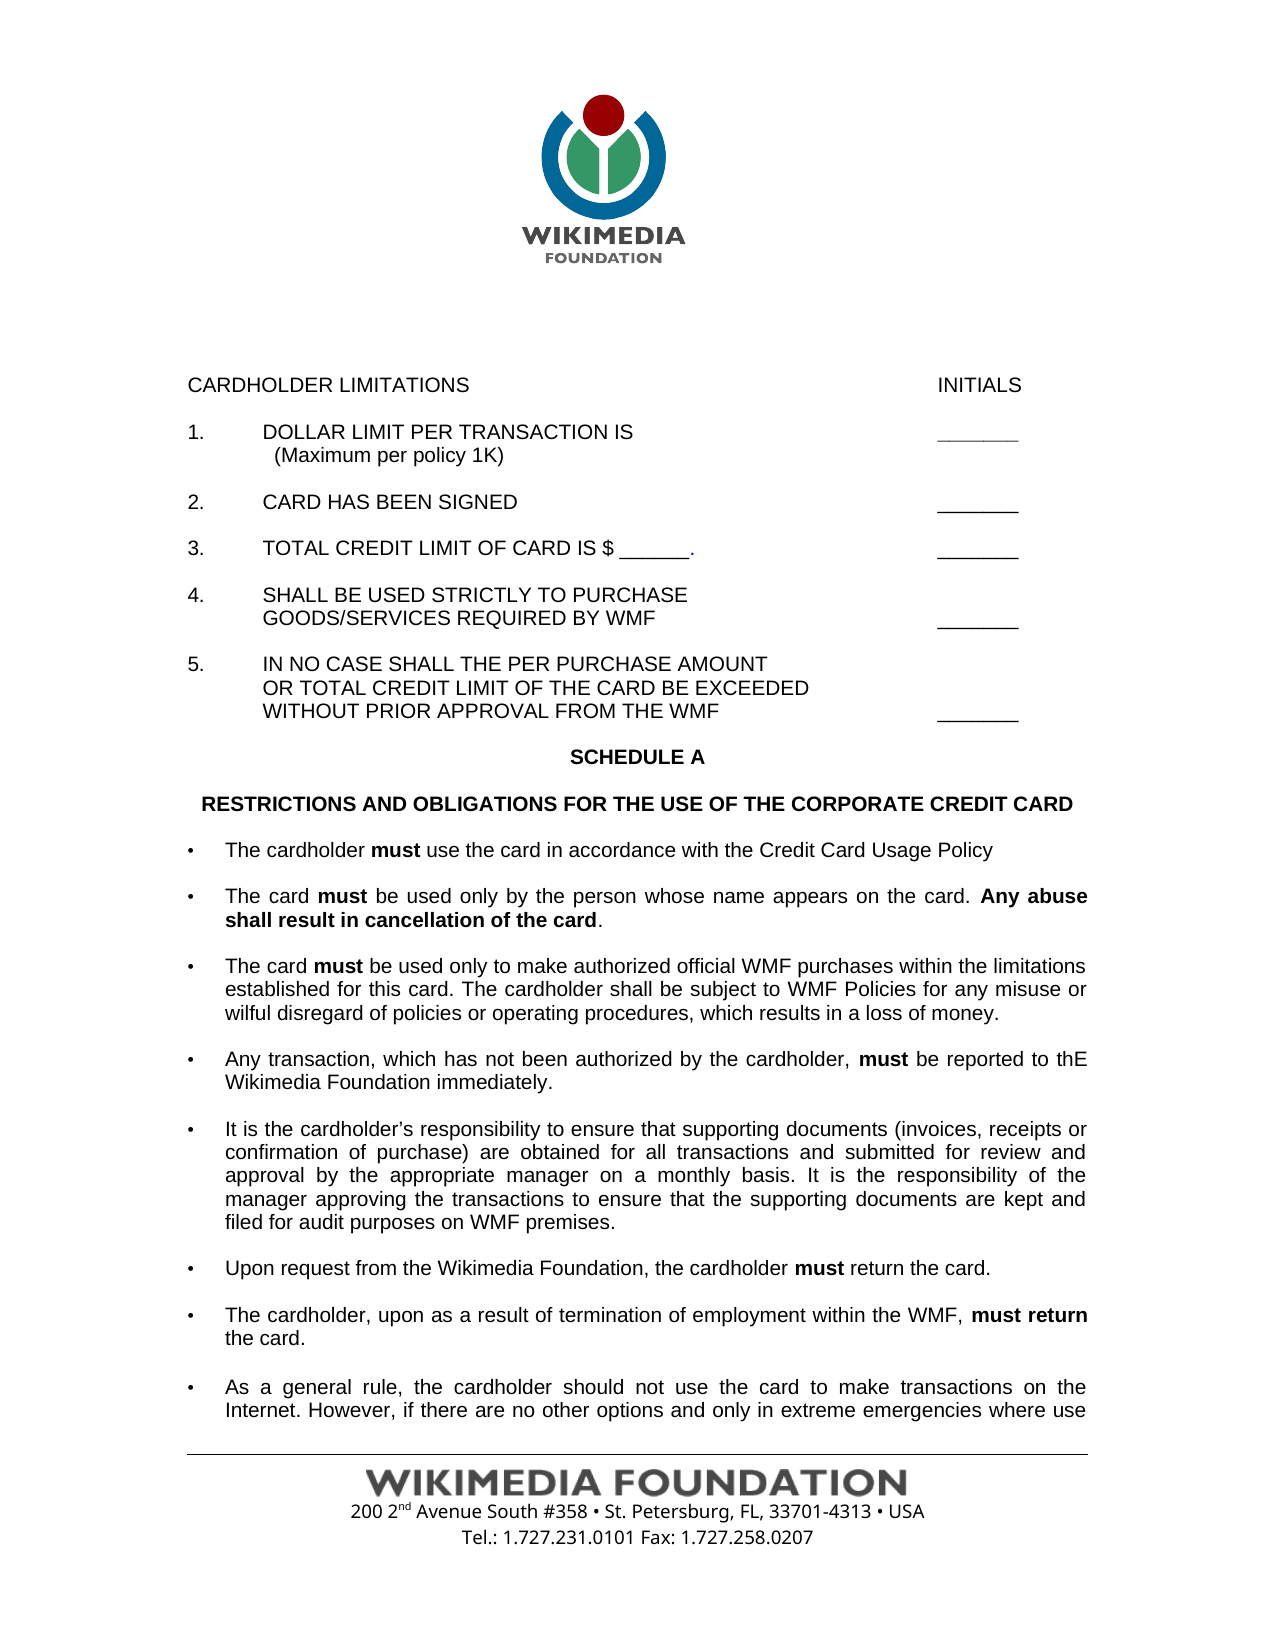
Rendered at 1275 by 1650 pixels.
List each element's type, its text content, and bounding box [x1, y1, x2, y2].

picture [366, 1469, 907, 1497]
list The card must be used only by the person whose name appears on the card. Any abuse shall result in cancellation of the card. [187, 885, 1088, 932]
list As a general rule, the cardholder should not use the card to make transactions on the Internet. However, if there are no other options and only in extreme emergencies where use [187, 1375, 1088, 1422]
text 5. IN NO CASE SHALL THE PER PURCHASE AMOUNT [187, 653, 1088, 676]
text 4. SHALL BE USED STRICTLY TO PURCHASE [187, 583, 1088, 606]
list The cardholder must use the card in accordance with the Credit Card Usage Policy [187, 839, 1088, 862]
subtitle RESTRICTIONS AND OBLIGATIONS FOR THE USE OF THE CORPORATE CREDIT CARD [187, 792, 1088, 815]
text (Maximum per policy 1K) [187, 444, 1088, 467]
list It is the cardholder’s responsibility to ensure that supporting documents (invoices, receipts or confirmation of purchase) are obtained for all transactions and submitted for review and approval by the appropriate manager on a monthly basis. It is the responsibility of the manager approving the transactions to ensure that the supporting documents are kept and filed for audit purposes on WMF premises. [187, 1117, 1088, 1233]
picture [511, 86, 696, 272]
text 2. CARD HAS BEEN SIGNED _______ [187, 467, 1088, 513]
text 1. DOLLAR LIMIT PER TRANSACTION IS _______ [187, 421, 1088, 444]
text GOODS/SERVICES REQUIRED BY WMF _______ [187, 606, 1088, 629]
subtitle SCHEDULE A [187, 746, 1088, 769]
text OR TOTAL CREDIT LIMIT OF THE CARD BE EXCEEDED [187, 676, 1088, 699]
list The card must be used only to make authorized official WMF purchases within the limitations established for this card. The cardholder shall be subject to WMF Policies for any misuse or wilful disregard of policies or operating procedures, which results in a loss of money. [187, 955, 1088, 1024]
text CARDHOLDER LIMITATIONS INITIALS [187, 374, 1088, 397]
list Any transaction, which has not been authorized by the cardholder, must be reported to thE Wikimedia Foundation immediately. [187, 1048, 1088, 1094]
text 3. TOTAL CREDIT LIMIT OF CARD IS $ ______. _______ [187, 537, 1088, 560]
text WITHOUT PRIOR APPROVAL FROM THE WMF _______ [187, 699, 1088, 722]
list Upon request from the Wikimedia Foundation, the cardholder must return the card. [187, 1257, 1088, 1280]
list The cardholder, upon as a result of termination of employment within the WMF, must return the card. [187, 1303, 1088, 1350]
